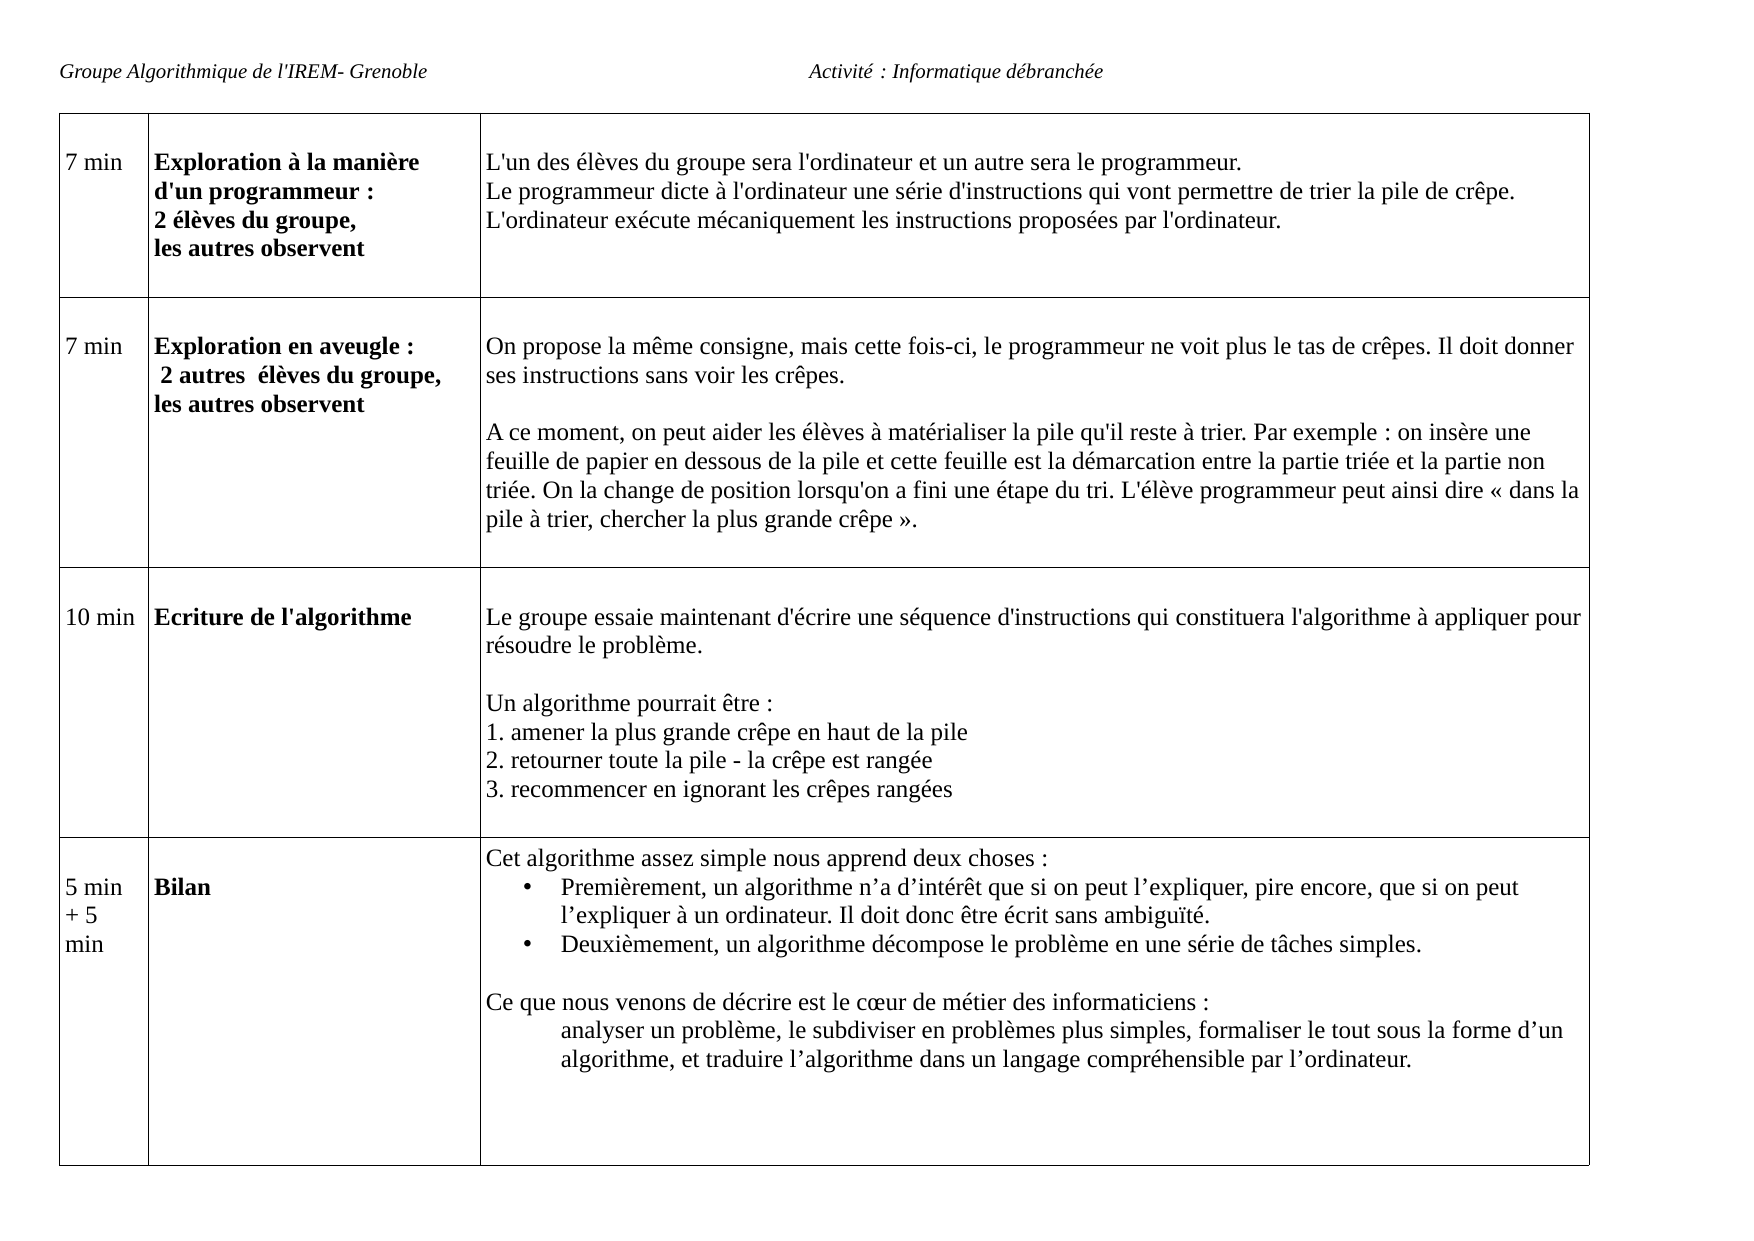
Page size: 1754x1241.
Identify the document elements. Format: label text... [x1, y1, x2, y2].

table_cell Cet algorithme assez simple nous apprend deux choses : Premièrement, un algorithme n’a d’intérêt que si on peut l’expliquer, pire encore, que si on peut l’expliquer à un ordinateur. Il doit donc être écrit sans ambiguïté. Deuxièmement, un algorithme décompose le problème en une série de tâches simples. Ce que nous venons de décrire est le cœur de métier des informaticiens : analyser un problème, le subdiviser en problèmes plus simples, formaliser le tout sous la forme d’un algorithme, et traduire l’algorithme dans un langage compréhensible par l’ordinateur. [481, 838, 1589, 1165]
table_cell Le groupe essaie maintenant d'écrire une séquence d'instructions qui constituera l'algorithme à appliquer pour résoudre le problème. Un algorithme pourrait être : 1. amener la plus grande crêpe en haut de la pile 2. retourner toute la pile - la crêpe est rangée 3. recommencer en ignorant les crêpes rangées [481, 568, 1589, 837]
table_cell On propose la même consigne, mais cette fois-ci, le programmeur ne voit plus le tas de crêpes. Il doit donner ses instructions sans voir les crêpes. A ce moment, on peut aider les élèves à matérialiser la pile qu'il reste à trier. Par exemple : on insère une feuille de papier en dessous de la pile et cette feuille est la démarcation entre la partie triée et la partie non triée. On la change de position lorsqu'on a fini une étape du tri. L'élève programmeur peut ainsi dire « dans la pile à trier, chercher la plus grande crêpe ». [481, 298, 1589, 567]
table_cell Exploration à la manière d'un programmeur : 2 élèves du groupe, les autres observent [149, 114, 480, 297]
table_cell 5 min + 5 min [60, 838, 148, 1165]
table_cell L'un des élèves du groupe sera l'ordinateur et un autre sera le programmeur. Le programmeur dicte à l'ordinateur une série d'instructions qui vont permettre de trier la pile de crêpe. L'ordinateur exécute mécaniquement les instructions proposées par l'ordinateur. [481, 114, 1589, 297]
table_cell 7 min [60, 114, 148, 297]
table_cell Ecriture de l'algorithme [149, 568, 480, 837]
table_cell Exploration en aveugle : 2 autres élèves du groupe, les autres observent [149, 298, 480, 567]
table_cell 7 min [60, 298, 148, 567]
table_cell 10 min [60, 568, 148, 837]
table_cell Bilan [149, 838, 480, 1165]
